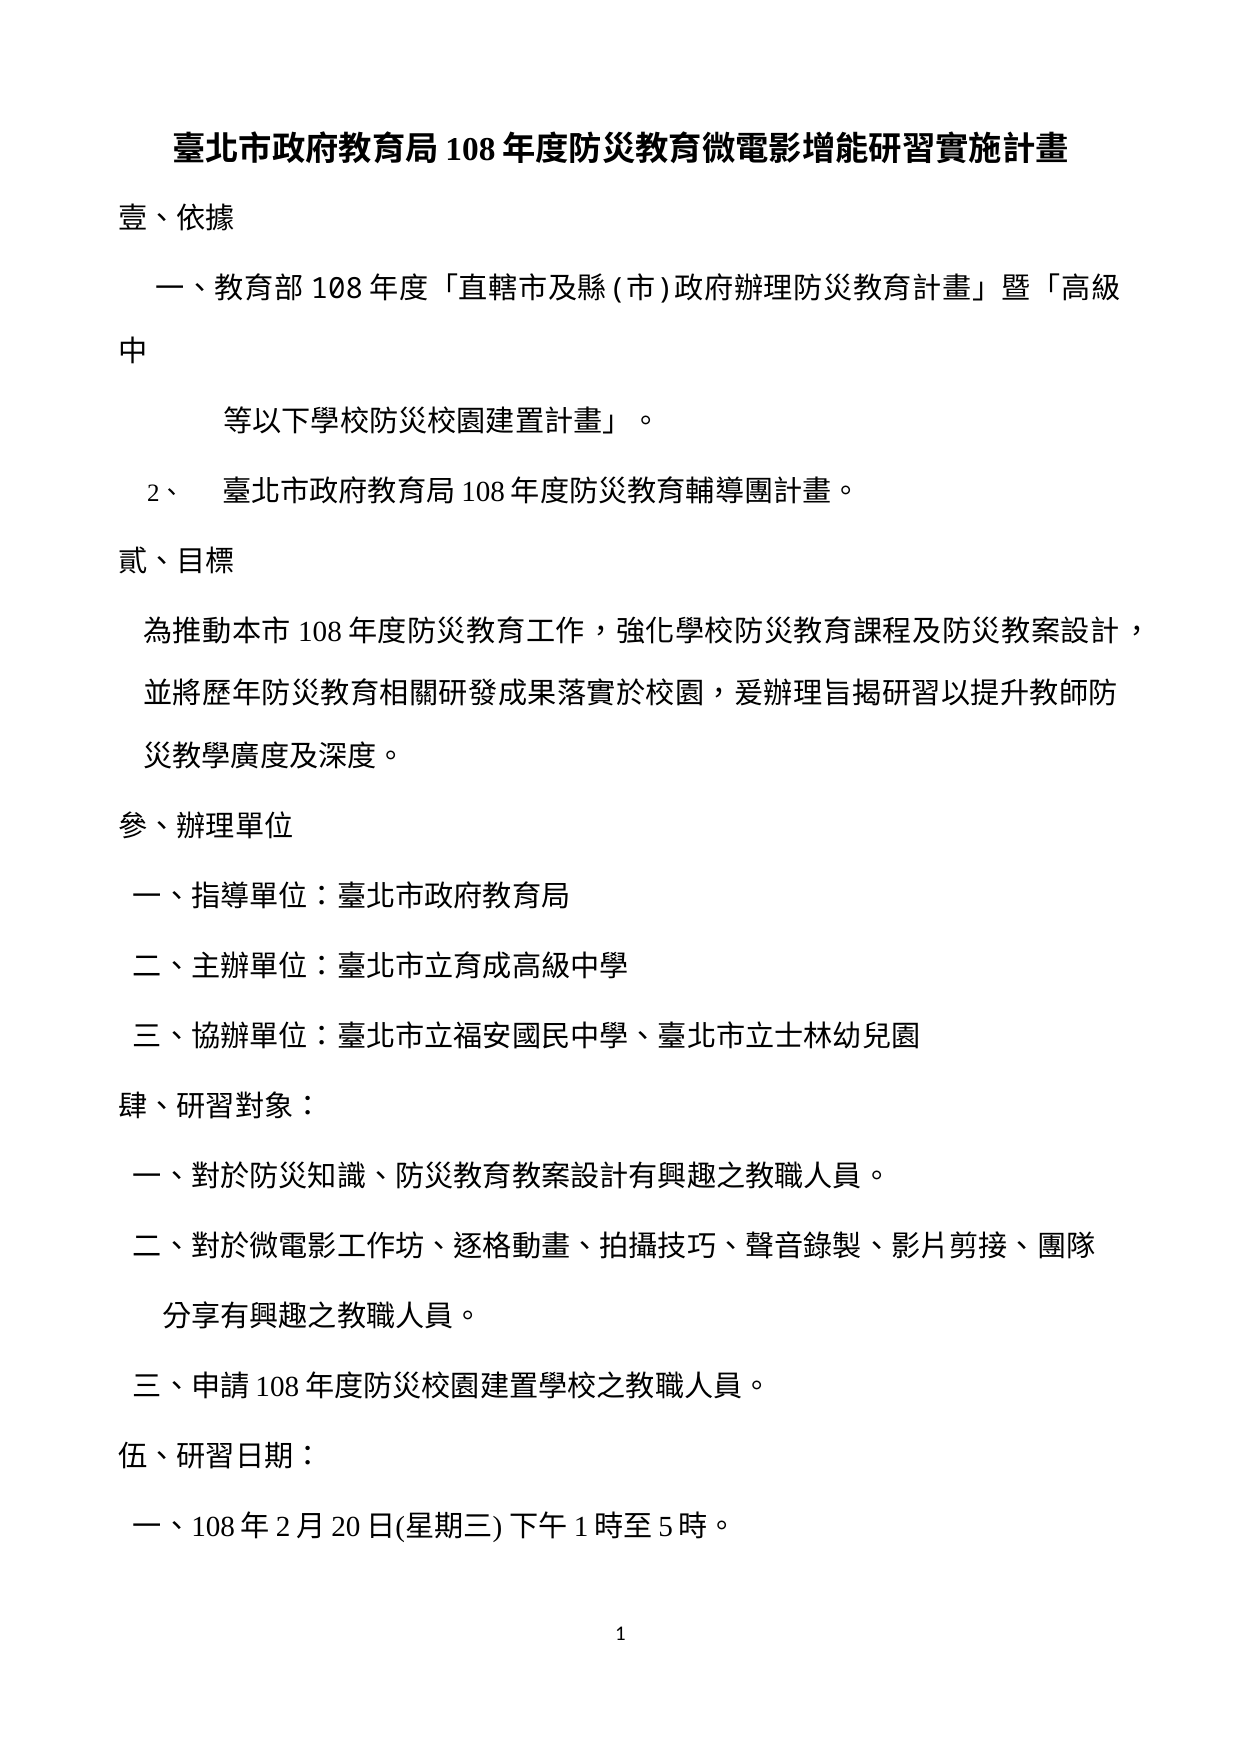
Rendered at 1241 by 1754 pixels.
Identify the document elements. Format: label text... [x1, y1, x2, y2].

list 目標 [118, 517, 1122, 579]
list 臺北市政府教育局108年度防災教育輔導團計畫。 [147, 447, 1122, 509]
text 分享有興趣之教職人員。 [118, 1272, 1122, 1334]
text 臺北市政府教育局108年度防災教育微電影增能研習實施計畫 [118, 104, 1122, 167]
text 為推動本市108年度防災教育工作，強化學校防災教育課程及防災教案設計，並將歷年防災教育相關研發成果落實於校園，爰辦理旨揭研習以提升教師防災教學廣度及深度。 [143, 587, 1122, 774]
list 辦理單位 [118, 782, 1122, 844]
list 研習對象： [118, 1062, 1122, 1124]
text 等以下學校防災校園建置計畫」。 [118, 377, 1122, 439]
text 三、協辦單位：臺北市立福安國民中學、臺北市立士林幼兒園 [118, 992, 1122, 1054]
text 一、指導單位：臺北市政府教育局 [118, 852, 1122, 914]
list 研習日期： [118, 1412, 1122, 1474]
text 一、教育部108年度「直轄市及縣(市)政府辦理防災教育計畫」暨「高級中 [118, 244, 1122, 369]
text 二、對於微電影工作坊、逐格動畫、拍攝技巧、聲音錄製、影片剪接、團隊 [118, 1202, 1122, 1264]
list 依據 [118, 174, 1122, 237]
text 一、對於防災知識、防災教育教案設計有興趣之教職人員。 [118, 1132, 1122, 1194]
text 三、申請108年度防災校園建置學校之教職人員。 [118, 1342, 1122, 1404]
text 一、108年2月20日(星期三) 下午1時至5時。 [118, 1482, 1122, 1544]
text 二、主辦單位：臺北市立育成高級中學 [118, 922, 1122, 984]
